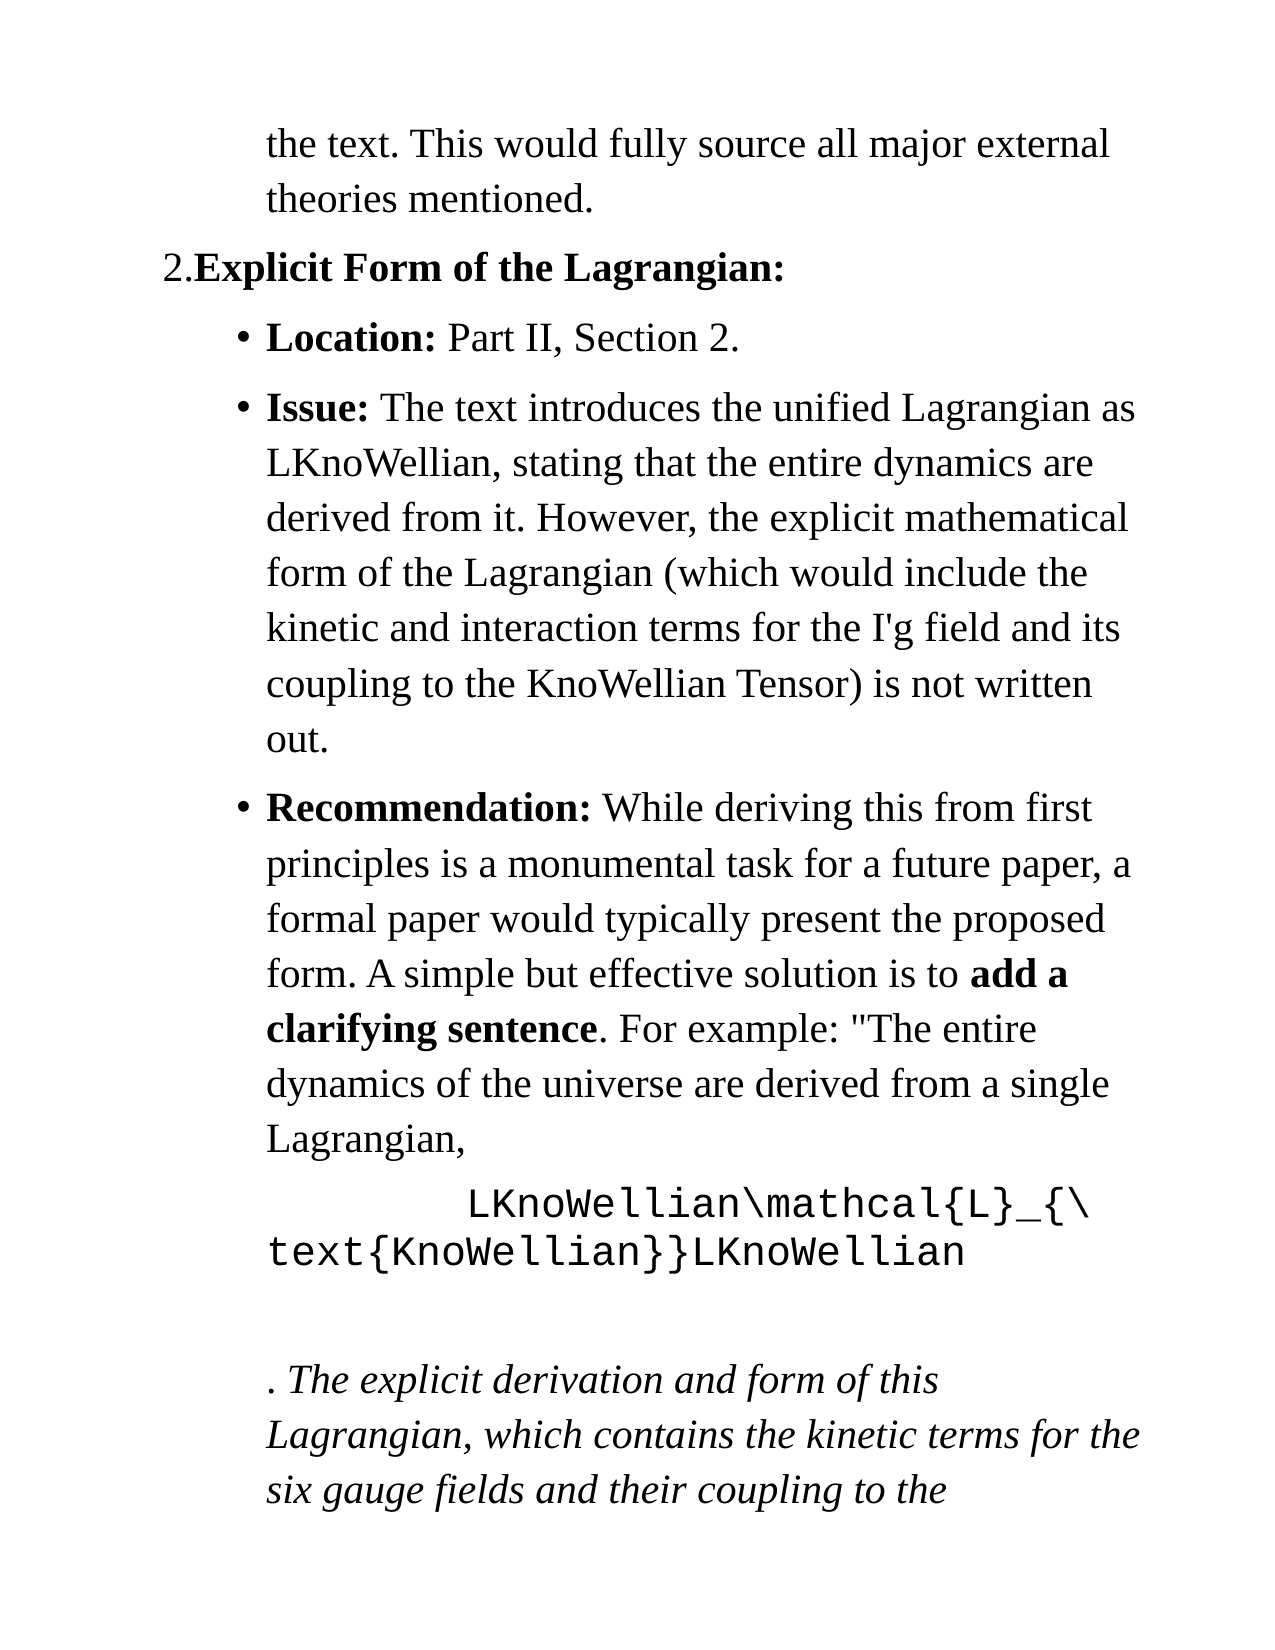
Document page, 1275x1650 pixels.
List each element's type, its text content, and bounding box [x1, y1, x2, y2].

list the text. This would fully source all major external theories mentioned. [236, 118, 1157, 221]
list Location: Part II, Section 2. [236, 313, 1157, 361]
list Recommendation: While deriving this from first principles is a monumental task for a future paper, a formal paper would typically present the proposed form. A simple but effective solution is to add a clarifying sentence. For example: "The entire dynamics of the universe are derived from a single Lagrangian, [236, 783, 1157, 1161]
list Issue: The text introduces the unified Lagrangian as LKnoWellian, stating that the entire dynamics are derived from it. However, the explicit mathematical form of the Lagrangian (which would include the kinetic and interaction terms for the I'g field and its coupling to the KnoWellian Tensor) is not written out. [236, 382, 1157, 761]
list Explicit Form of the Lagrangian: [162, 243, 1157, 291]
list . The explicit derivation and form of this Lagrangian, which contains the kinetic terms for the six gauge fields and their coupling to the [236, 1354, 1157, 1512]
list LKnoWellian\mathcal{L}_{\text{KnoWellian}}LKnoWellian​ [236, 1183, 1157, 1278]
